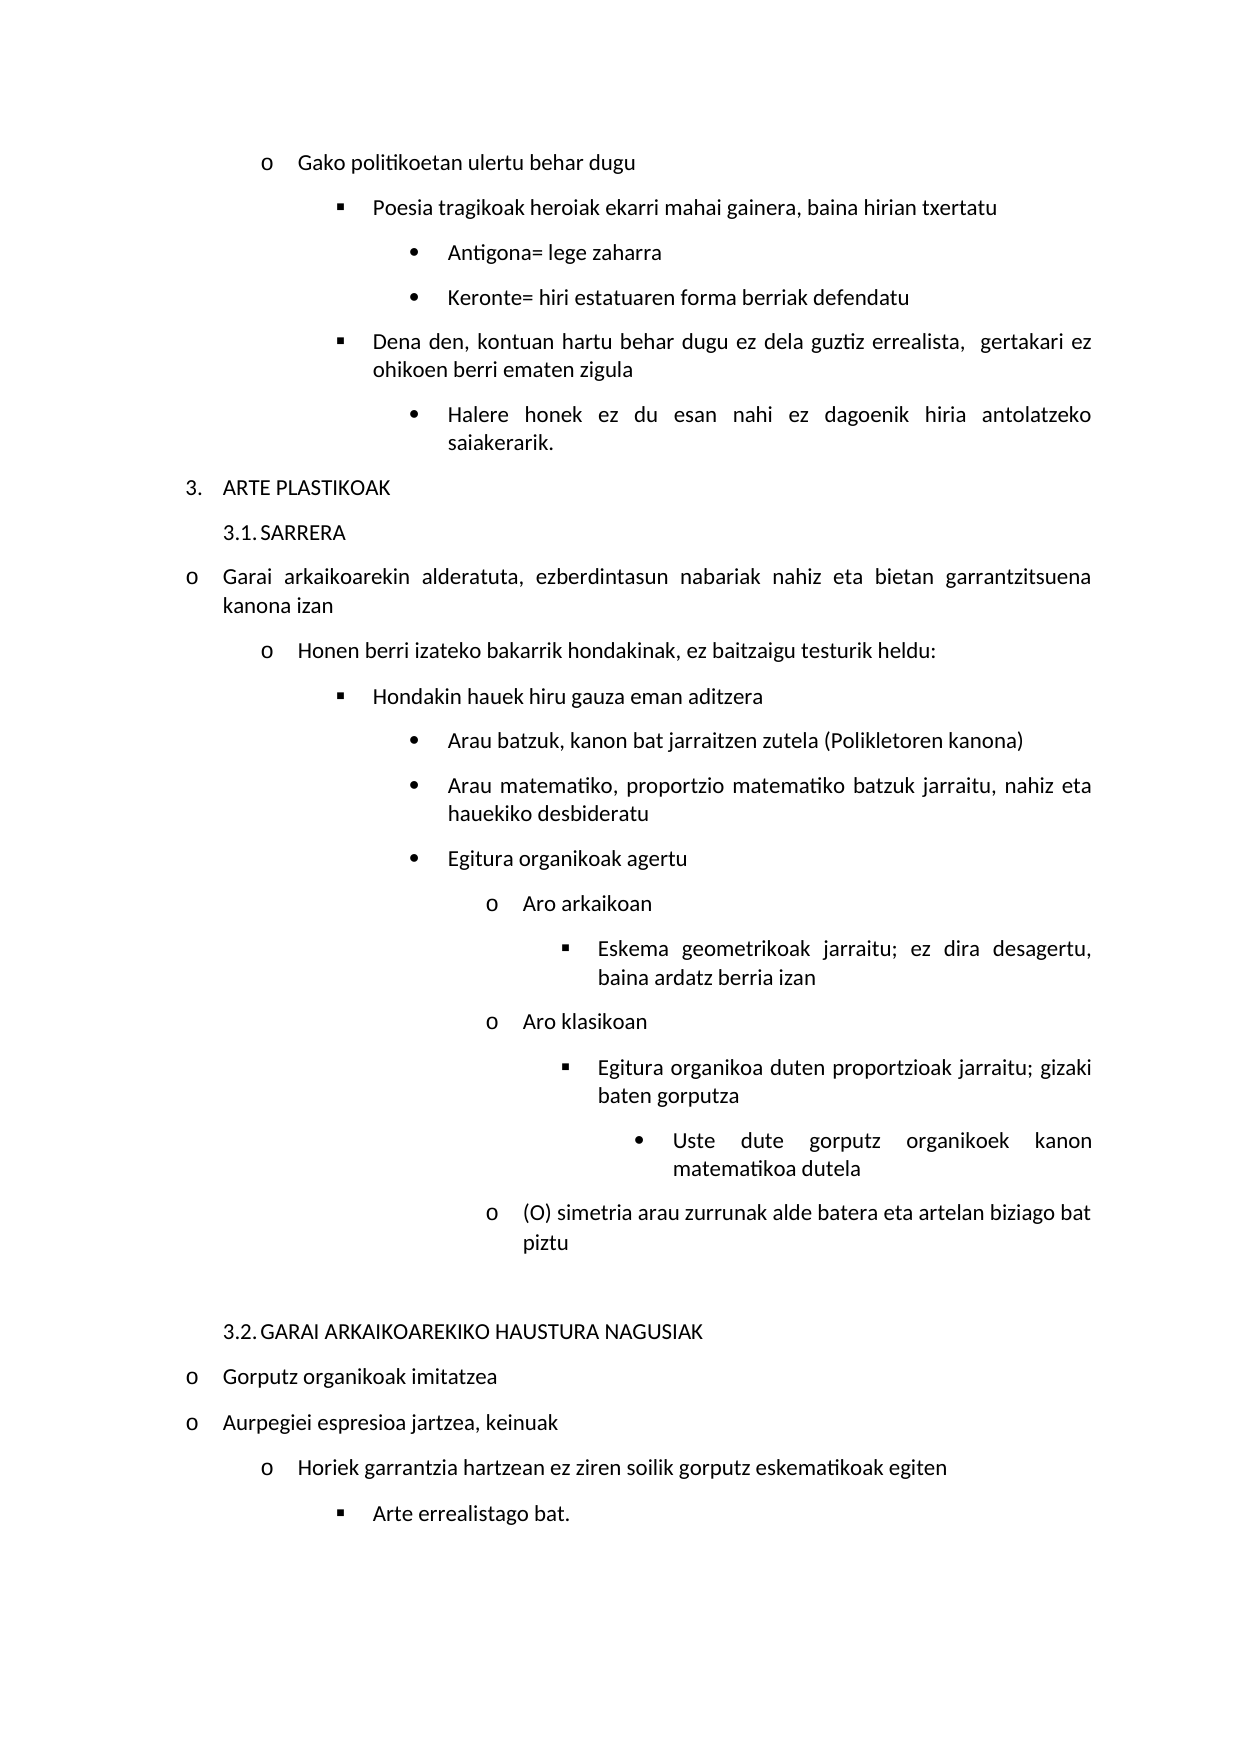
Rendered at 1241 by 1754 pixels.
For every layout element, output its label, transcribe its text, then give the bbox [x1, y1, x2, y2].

list Arau matematiko, proportzio matematiko batzuk jarraitu, nahiz eta hauekiko desbideratu [410, 771, 1093, 827]
list Dena den, kontuan hartu behar dugu ez dela guztiz errealista, gertakari ez ohikoen berri ematen zigula [335, 327, 1093, 383]
list SARRERA [223, 518, 1093, 546]
list Egitura organikoak agertu [410, 844, 1093, 872]
list Uste dute gorputz organikoek kanon matematikoa dutela [635, 1126, 1093, 1182]
list Keronte= hiri estatuaren forma berriak defendatu [410, 283, 1093, 311]
list Antigona= lege zaharra [410, 238, 1093, 266]
list Eskema geometrikoak jarraitu; ez dira desagertu, baina ardatz berria izan [560, 934, 1093, 991]
list Gorputz organikoak imitatzea [185, 1362, 1093, 1391]
list Halere honek ez du esan nahi ez dagoenik hiria antolatzeko saiakerarik. [410, 400, 1093, 456]
list Aurpegiei espresioa jartzea, keinuak [185, 1408, 1093, 1437]
list Aro klasikoan [485, 1007, 1093, 1036]
list Gako politikoetan ulertu behar dugu [260, 148, 1093, 177]
list Arau batzuk, kanon bat jarraitzen zutela (Polikletoren kanona) [410, 727, 1093, 755]
list Honen berri izateko bakarrik hondakinak, ez baitzaigu testurik heldu: [260, 636, 1093, 665]
list Hondakin hauek hiru gauza eman aditzera [335, 682, 1093, 710]
list Aro arkaikoan [485, 889, 1093, 918]
list ARTE PLASTIKOAK [185, 473, 1093, 501]
list Horiek garrantzia hartzean ez ziren soilik gorputz eskematikoak egiten [260, 1453, 1093, 1483]
list (O) simetria arau zurrunak alde batera eta artelan biziago bat piztu [485, 1198, 1093, 1256]
list Garai arkaikoarekin alderatuta, ezberdintasun nabariak nahiz eta bietan garrantzitsuena kanona izan [185, 562, 1093, 619]
list Arte errealistago bat. [335, 1499, 1093, 1527]
list GARAI ARKAIKOAREKIKO HAUSTURA NAGUSIAK [223, 1317, 1093, 1345]
list Poesia tragikoak heroiak ekarri mahai gainera, baina hirian txertatu [335, 193, 1093, 221]
list Egitura organikoa duten proportzioak jarraitu; gizaki baten gorputza [560, 1053, 1093, 1109]
